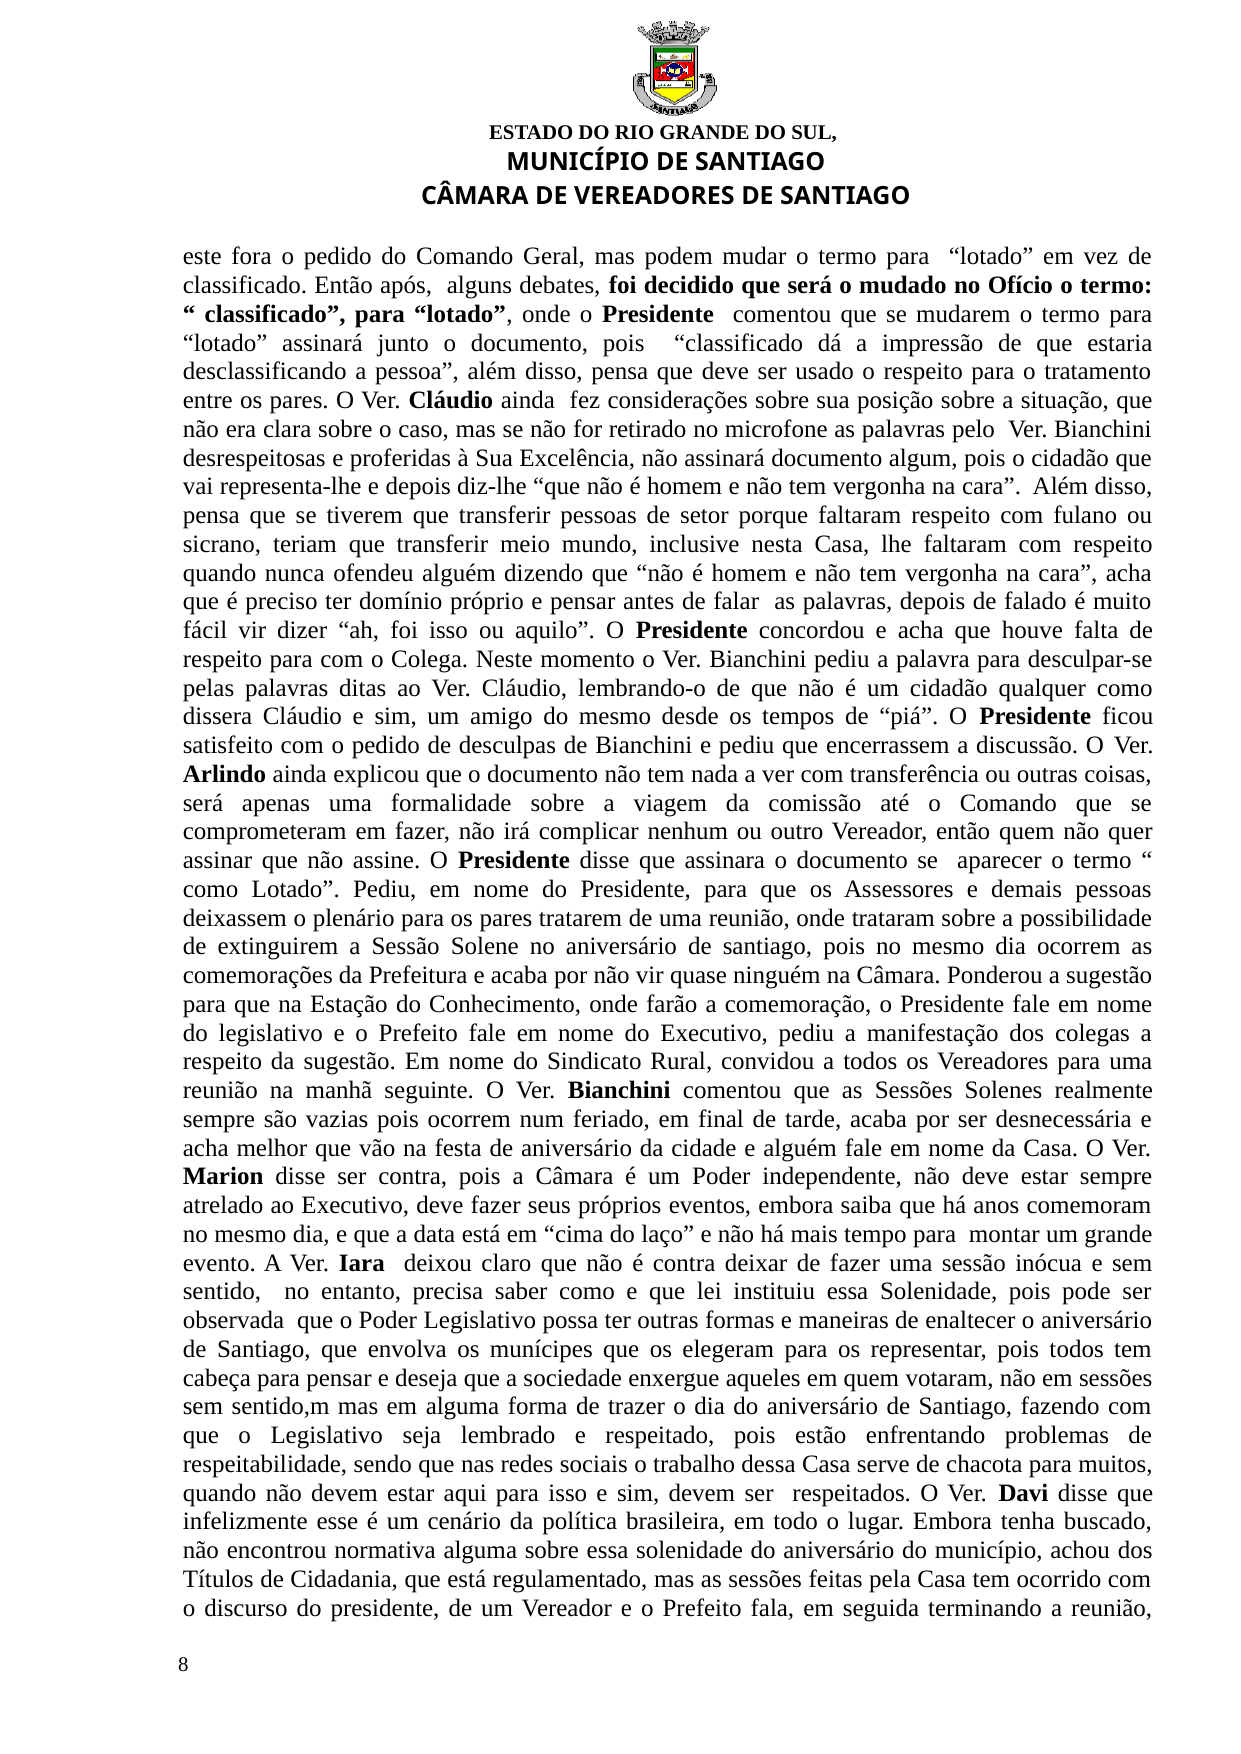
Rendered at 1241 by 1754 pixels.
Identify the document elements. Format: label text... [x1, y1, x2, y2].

list este fora o pedido do Comando Geral, mas podem mudar o termo para “lotado” em vez de classificado. Então após, alguns debates, foi decidido que será o mudado no Ofício o termo: “ classificado”, para “lotado”, onde o Presidente comentou que se mudarem o termo para “lotado” assinará junto o documento, pois “classificado dá a impressão de que estaria desclassificando a pessoa”, além disso, pensa que deve ser usado o respeito para o tratamento entre os pares. O Ver. Cláudio ainda fez considerações sobre sua posição sobre a situação, que não era clara sobre o caso, mas se não for retirado no microfone as palavras pelo Ver. Bianchini desrespeitosas e proferidas à Sua Excelência, não assinará documento algum, pois o cidadão que vai representa-lhe e depois diz-lhe “que não é homem e não tem vergonha na cara”. Além disso, pensa que se tiverem que transferir pessoas de setor porque faltaram respeito com fulano ou sicrano, teriam que transferir meio mundo, inclusive nesta Casa, lhe faltaram com respeito quando nunca ofendeu alguém dizendo que “não é homem e não tem vergonha na cara”, acha que é preciso ter domínio próprio e pensar antes de falar as palavras, depois de falado é muito fácil vir dizer “ah, foi isso ou aquilo”. O Presidente concordou e acha que houve falta de respeito para com o Colega. Neste momento o Ver. Bianchini pediu a palavra para desculpar-se pelas palavras ditas ao Ver. Cláudio, lembrando-o de que não é um cidadão qualquer como dissera Cláudio e sim, um amigo do mesmo desde os tempos de “piá”. O Presidente ficou satisfeito com o pedido de desculpas de Bianchini e pediu que encerrassem a discussão. O Ver. Arlindo ainda explicou que o documento não tem nada a ver com transferência ou outras coisas, será apenas uma formalidade sobre a viagem da comissão até o Comando que se comprometeram em fazer, não irá complicar nenhum ou outro Vereador, então quem não quer assinar que não assine. O Presidente disse que assinara o documento se aparecer o termo “ como Lotado”. Pediu, em nome do Presidente, para que os Assessores e demais pessoas deixassem o plenário para os pares tratarem de uma reunião, onde trataram sobre a possibilidade de extinguirem a Sessão Solene no aniversário de santiago, pois no mesmo dia ocorrem as comemorações da Prefeitura e acaba por não vir quase ninguém na Câmara. Ponderou a sugestão para que na Estação do Conhecimento, onde farão a comemoração, o Presidente fale em nome do legislativo e o Prefeito fale em nome do Executivo, pediu a manifestação dos colegas a respeito da sugestão. Em nome do Sindicato Rural, convidou a todos os Vereadores para uma reunião na manhã seguinte. O Ver. Bianchini comentou que as Sessões Solenes realmente sempre são vazias pois ocorrem num feriado, em final de tarde, acaba por ser desnecessária e acha melhor que vão na festa de aniversário da cidade e alguém fale em nome da Casa. O Ver. Marion disse ser contra, pois a Câmara é um Poder independente, não deve estar sempre atrelado ao Executivo, deve fazer seus próprios eventos, embora saiba que há anos comemoram no mesmo dia, e que a data está em “cima do laço” e não há mais tempo para montar um grande evento. A Ver. Iara deixou claro que não é contra deixar de fazer uma sessão inócua e sem sentido, no entanto, precisa saber como e que lei instituiu essa Solenidade, pois pode ser observada que o Poder Legislativo possa ter outras formas e maneiras de enaltecer o aniversário de Santiago, que envolva os munícipes que os elegeram para os representar, pois todos tem cabeça para pensar e deseja que a sociedade enxergue aqueles em quem votaram, não em sessões sem sentido,m mas em alguma forma de trazer o dia do aniversário de Santiago, fazendo com que o Legislativo seja lembrado e respeitado, pois estão enfrentando problemas de respeitabilidade, sendo que nas redes sociais o trabalho dessa Casa serve de chacota para muitos, quando não devem estar aqui para isso e sim, devem ser respeitados. O Ver. Davi disse que infelizmente esse é um cenário da política brasileira, em todo o lugar. Embora tenha buscado, não encontrou normativa alguma sobre essa solenidade do aniversário do município, achou dos Títulos de Cidadania, que está regulamentado, mas as sessões feitas pela Casa tem ocorrido com o discurso do presidente, de um Vereador e o Prefeito fala, em seguida terminando a reunião, [183, 241, 1153, 1621]
